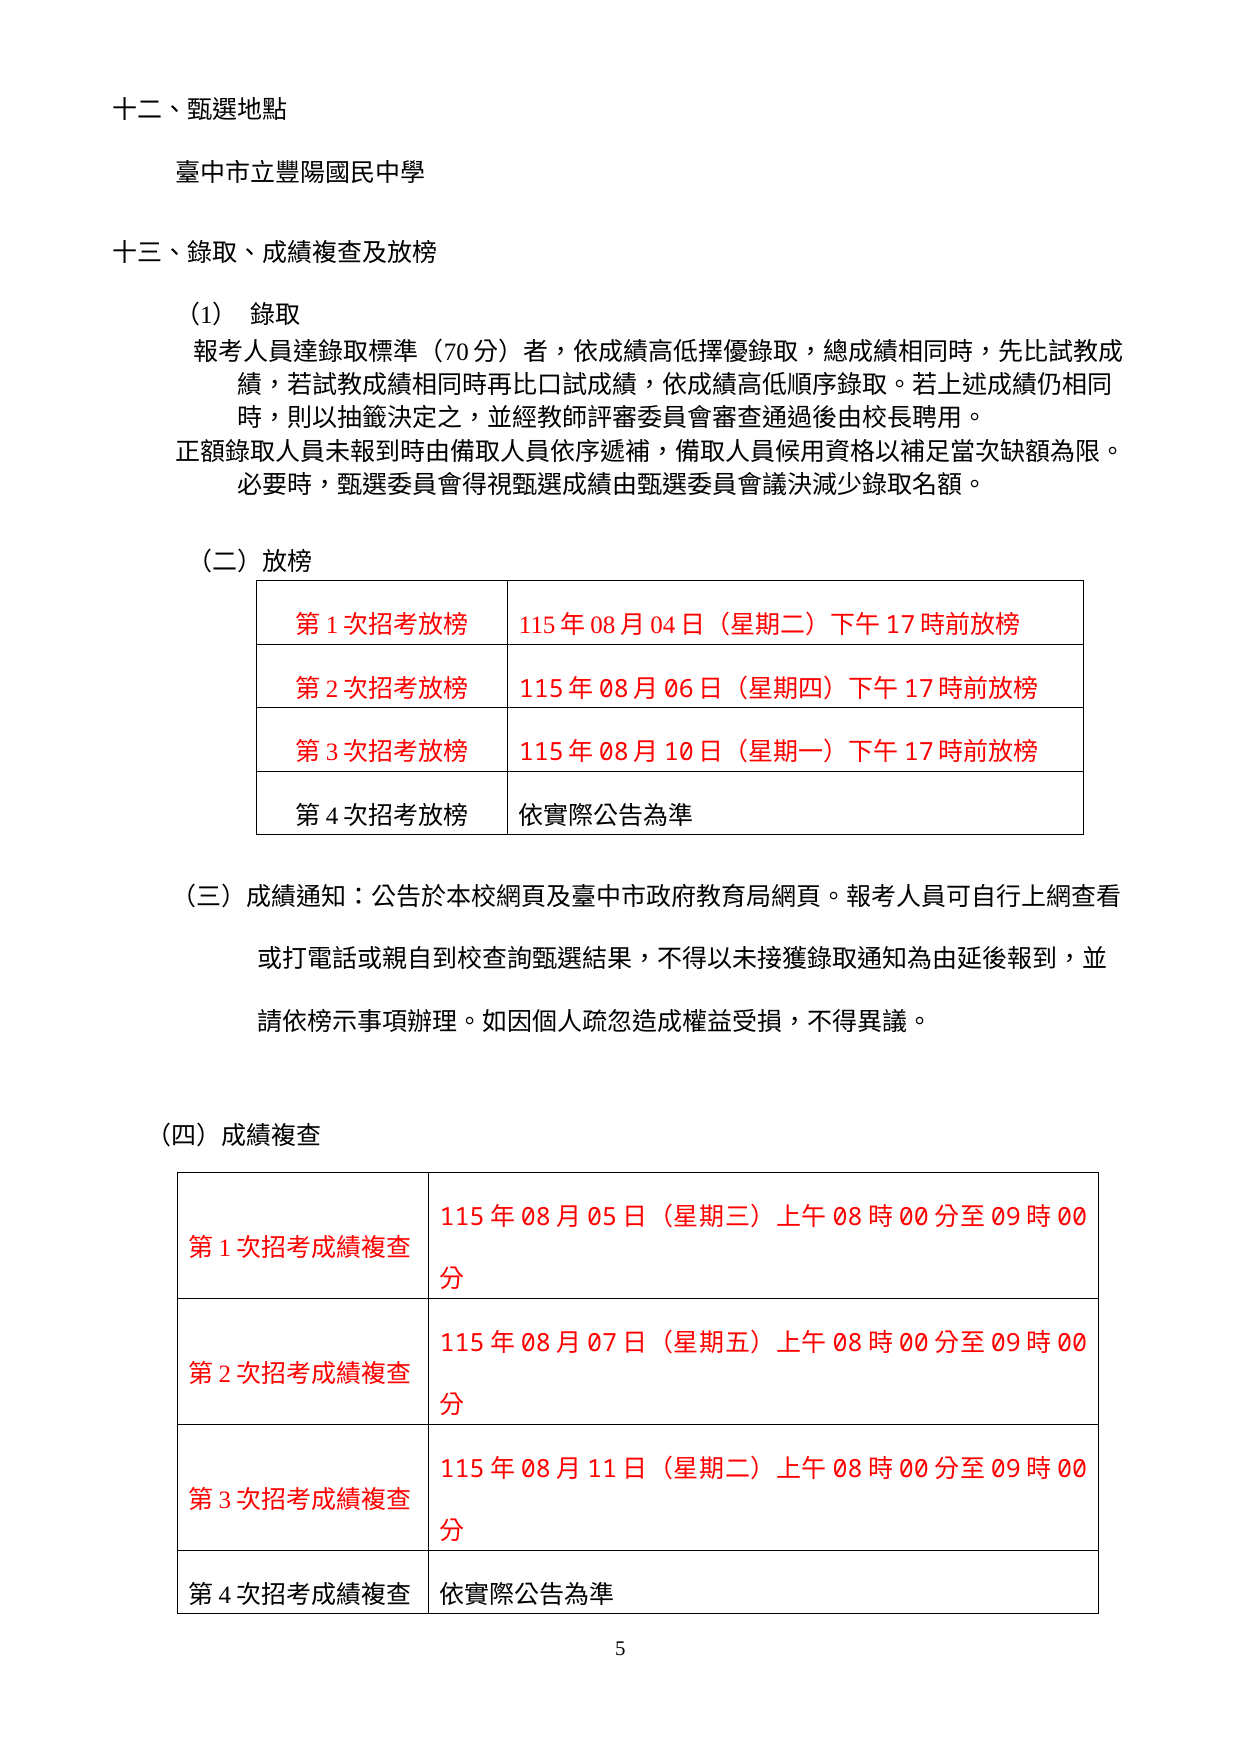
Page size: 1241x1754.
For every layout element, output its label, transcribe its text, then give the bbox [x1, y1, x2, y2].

table_cell 115年08月07日（星期五）上午08時00分至09時00分 [429, 1299, 1098, 1424]
table_header 第1次招考放榜 [257, 581, 507, 643]
table_cell 第2次招考成績複查 [178, 1299, 428, 1424]
text 十三、錄取、成績複查及放榜 [112, 208, 1128, 271]
table_cell 115年08月06日（星期四）下午17時前放榜 [508, 645, 1083, 707]
table_cell 115年08月11日（星期二）上午08時00分至09時00分 [429, 1425, 1098, 1550]
table_cell 115年08月10日（星期一）下午17時前放榜 [508, 708, 1083, 771]
text 十二、甄選地點 [112, 66, 1128, 129]
table_cell 第3次招考放榜 [257, 708, 507, 771]
text 正額錄取人員未報到時由備取人員依序遞補，備取人員候用資格以補足當次缺額為限。必要時，甄選委員會得視甄選成績由甄選委員會議決減少錄取名額。 [112, 433, 1128, 500]
table_cell 依實際公告為準 [508, 772, 1083, 834]
table_cell 第4次招考成績複查 [178, 1551, 428, 1613]
table_header 115年08月04日（星期二）下午17時前放榜 [508, 581, 1083, 643]
text （三）成績通知：公告於本校網頁及臺中市政府教育局網頁。報考人員可自行上網查看或打電話或親自到校查詢甄選結果，不得以未接獲錄取通知為由延後報到，並請依榜示事項辦理。如因個人疏忽造成權益受損，不得異議。 [171, 852, 1128, 1040]
table_header 第1次招考成績複查 [178, 1173, 428, 1298]
text 報考人員達錄取標準（70分）者，依成績高低擇優錄取，總成績相同時，先比試教成績，若試教成績相同時再比口試成績，依成績高低順序錄取。若上述成績仍相同時，則以抽籤決定之，並經教師評審委員會審查通過後由校長聘用。 [150, 333, 1128, 433]
text （二）放榜 [112, 517, 1128, 580]
table_header 115年08月05日（星期三）上午08時00分至09時00分 [429, 1173, 1098, 1298]
table_cell 第4次招考放榜 [257, 772, 507, 834]
table_cell 第3次招考成績複查 [178, 1425, 428, 1550]
text （四）成績複查 [112, 1092, 1128, 1154]
text 臺中市立豐陽國民中學 [175, 129, 1128, 191]
table_cell 第2次招考放榜 [257, 645, 507, 707]
list 錄取 [175, 271, 1128, 333]
table_cell 依實際公告為準 [429, 1551, 1098, 1613]
